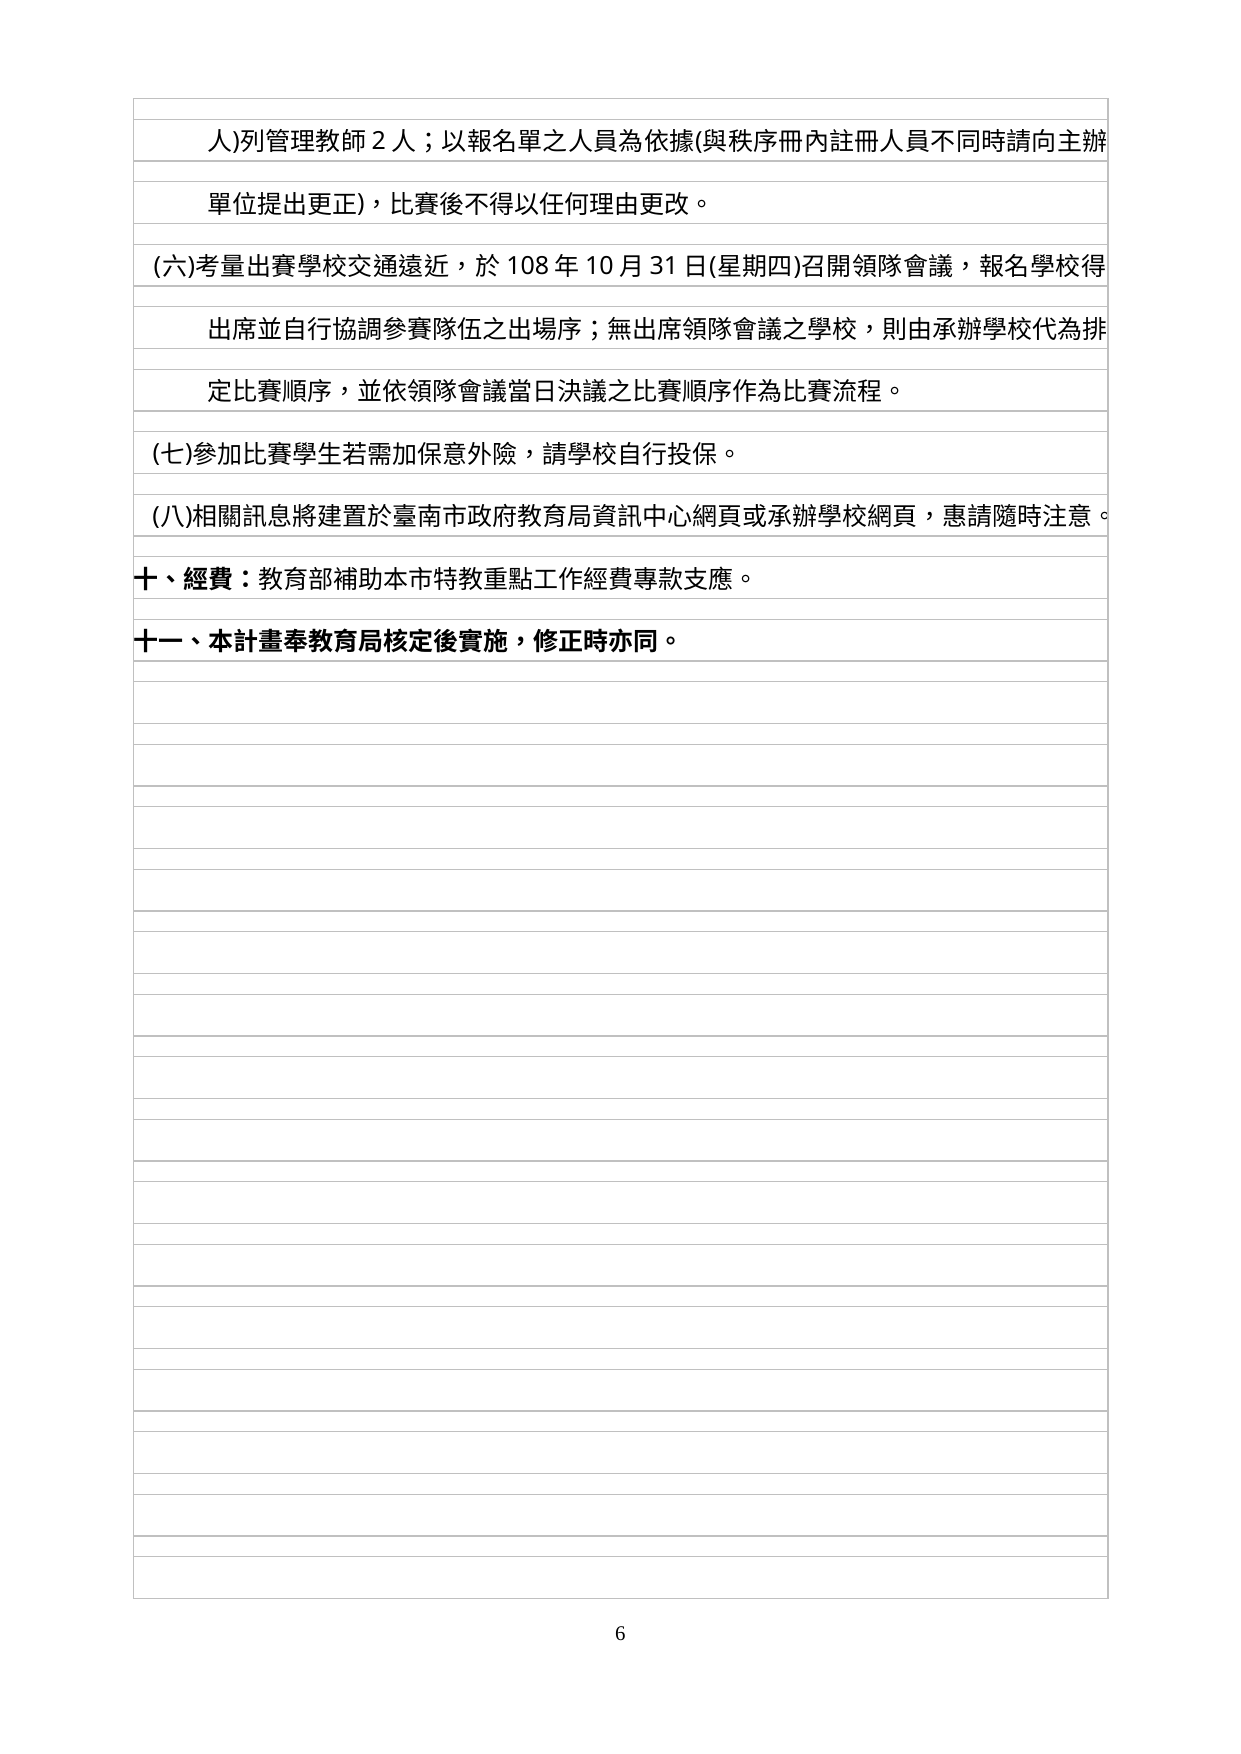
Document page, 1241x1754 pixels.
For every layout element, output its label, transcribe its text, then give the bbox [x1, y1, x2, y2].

text [134, 224, 1107, 244]
text [134, 349, 1107, 369]
text (八)相關訊息將建置於臺南市政府教育局資訊中心網頁或承辦學校網頁，惠請隨時注意。 [134, 495, 1107, 535]
text 十、經費：教育部補助本市特教重點工作經費專款支應。 [134, 557, 1107, 598]
text [134, 99, 1107, 119]
text 出席並自行協調參賽隊伍之出場序；無出席領隊會議之學校，則由承辦學校代為排 [134, 307, 1107, 348]
text 人)列管理教師2人；以報名單之人員為依據(與秩序冊內註冊人員不同時請向主辦 [134, 120, 1107, 160]
text 十一、本計畫奉教育局核定後實施，修正時亦同。 [134, 620, 1107, 660]
text 單位提出更正)，比賽後不得以任何理由更改。 [134, 182, 1107, 223]
text [134, 162, 1107, 181]
text (六)考量出賽學校交通遠近，於108年10月31日(星期四)召開領隊會議，報名學校得 [134, 245, 1107, 285]
text [134, 599, 1107, 619]
text [134, 537, 1107, 556]
text (八)相關訊息將建置於臺南市政府教育局資訊中心網頁或承辦學校網頁，惠請隨時注意。 [134, 474, 1107, 494]
text [134, 287, 1107, 306]
text [134, 412, 1107, 431]
text (七)參加比賽學生若需加保意外險，請學校自行投保。 [134, 432, 1107, 473]
text 定比賽順序，並依領隊會議當日決議之比賽順序作為比賽流程。 [134, 370, 1107, 410]
